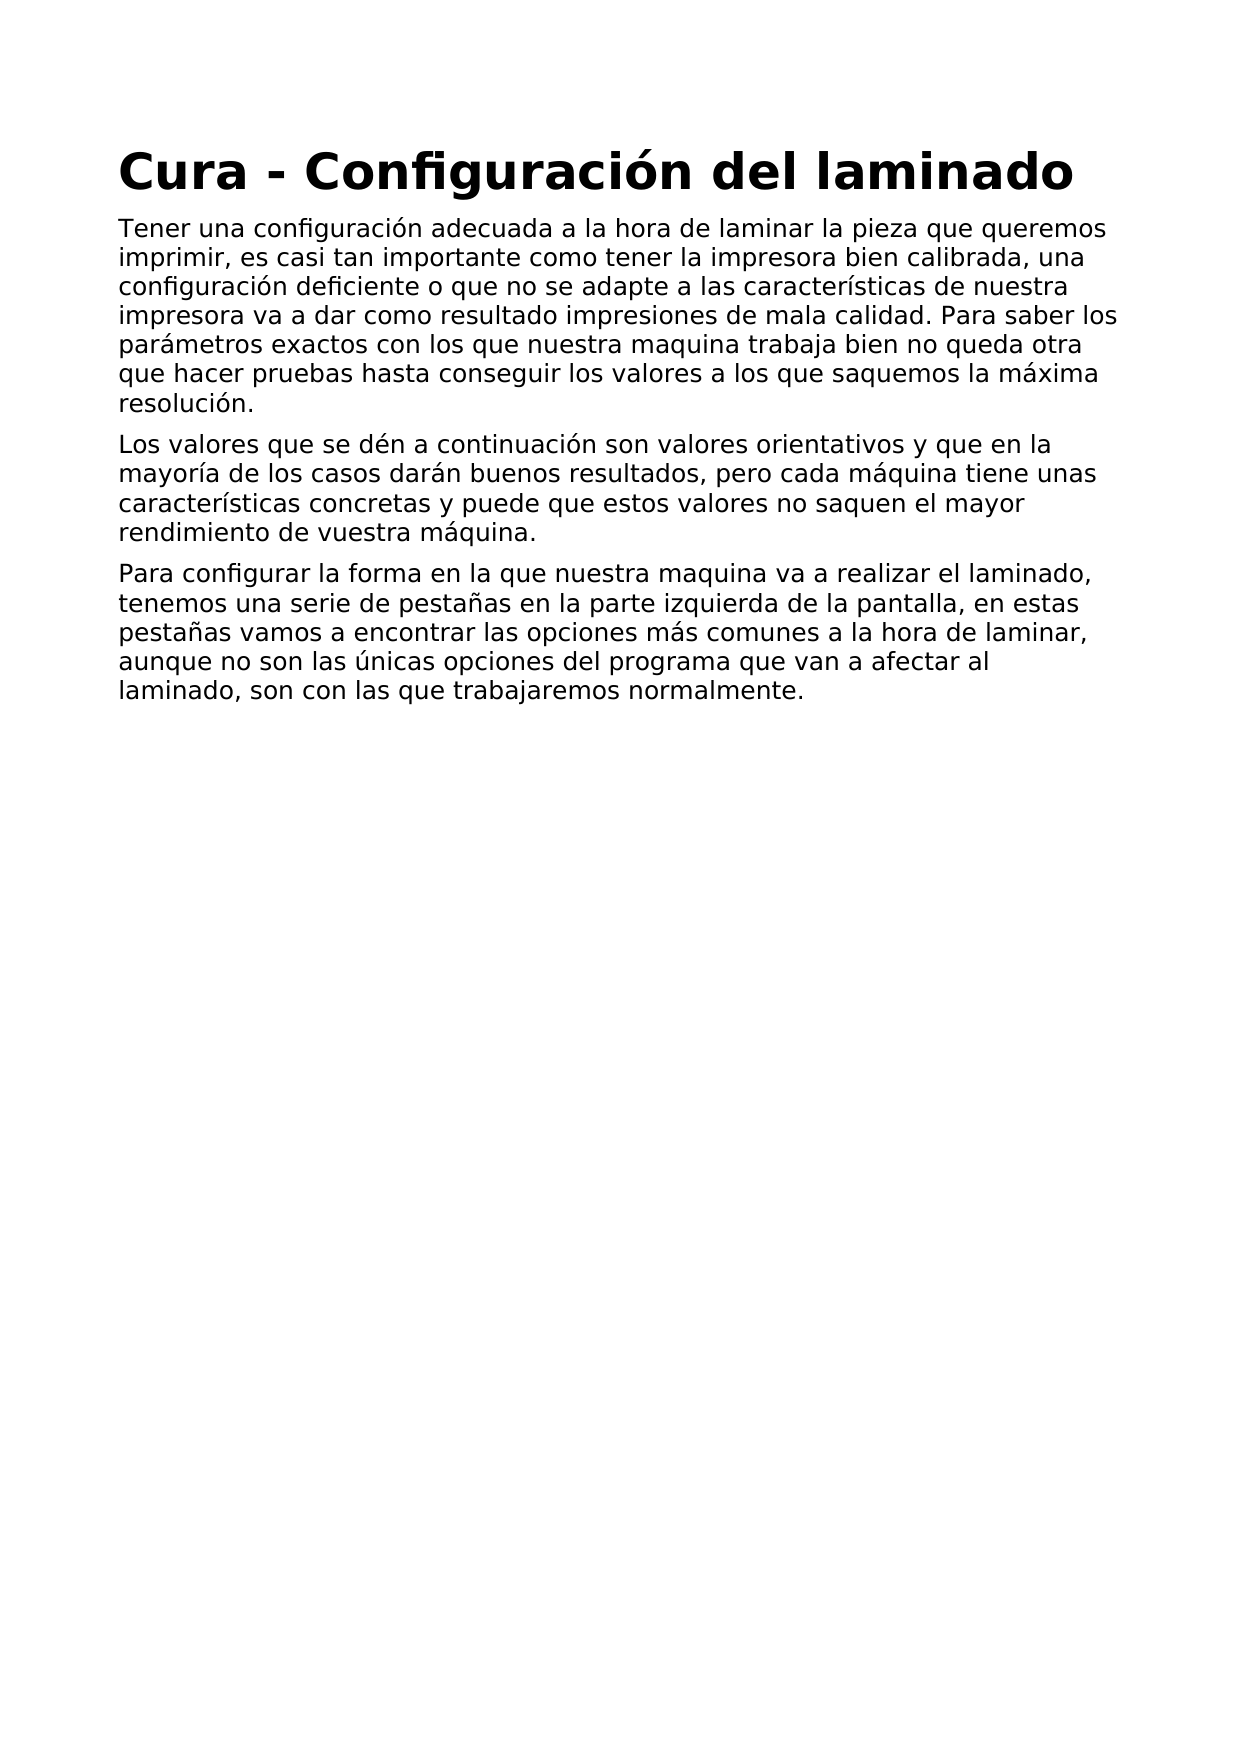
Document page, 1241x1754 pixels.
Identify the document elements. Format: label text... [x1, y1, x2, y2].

text Los valores que se dén a continuación son valores orientativos y que en la mayoría de los casos darán buenos resultados, pero cada máquina tiene unas características concretas y puede que estos valores no saquen el mayor rendimiento de vuestra máquina. [118, 431, 1122, 547]
subtitle Cura - Configuración del laminado [118, 143, 1122, 201]
text Tener una configuración adecuada a la hora de laminar la pieza que queremos imprimir, es casi tan importante como tener la impresora bien calibrada, una configuración deficiente o que no se adapte a las características de nuestra impresora va a dar como resultado impresiones de mala calidad. Para saber los parámetros exactos con los que nuestra maquina trabaja bien no queda otra que hacer pruebas hasta conseguir los valores a los que saquemos la máxima resolución. [118, 214, 1122, 418]
text Para configurar la forma en la que nuestra maquina va a realizar el laminado, tenemos una serie de pestañas en la parte izquierda de la pantalla, en estas pestañas vamos a encontrar las opciones más comunes a la hora de laminar, aunque no son las únicas opciones del programa que van a afectar al laminado, son con las que trabajaremos normalmente. [118, 560, 1122, 706]
